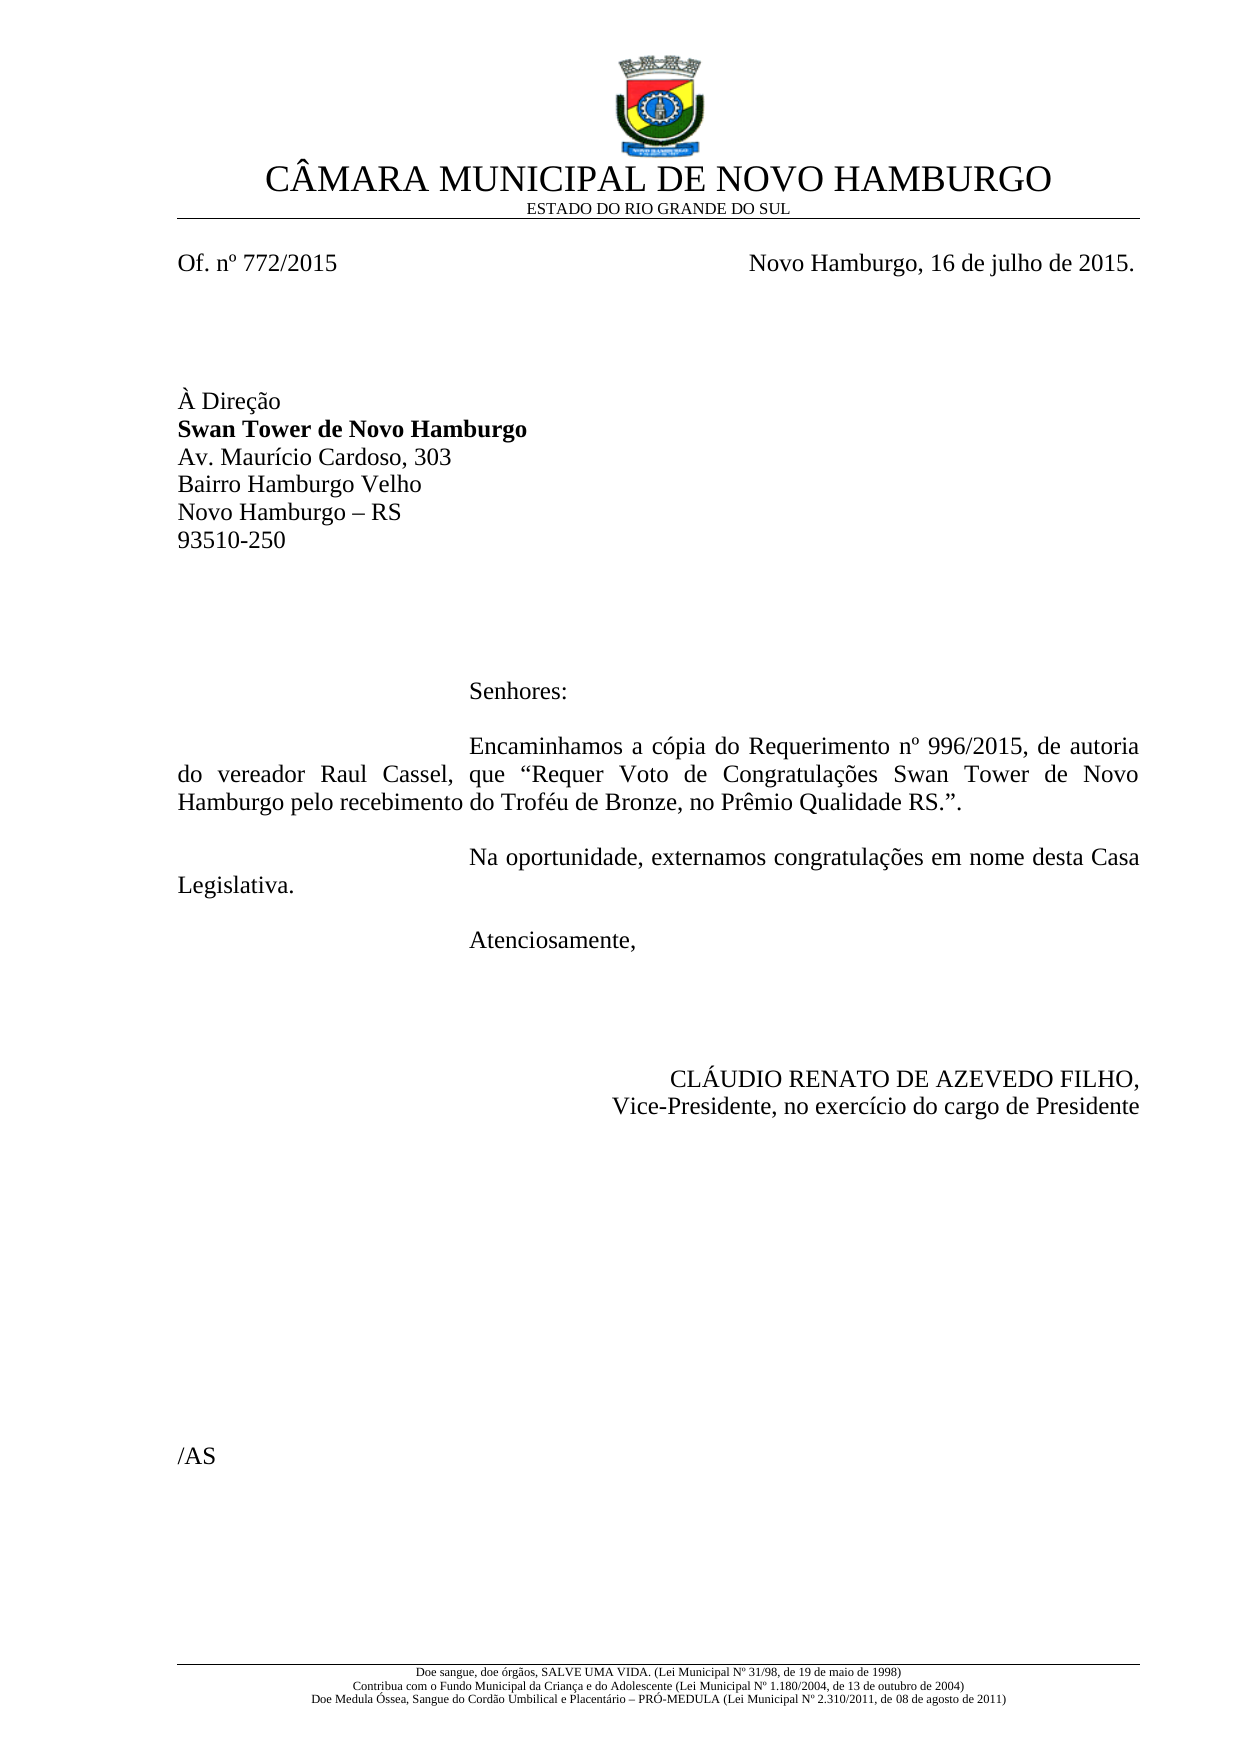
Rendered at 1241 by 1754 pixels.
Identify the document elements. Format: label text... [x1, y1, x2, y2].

text CLÁUDIO RENATO DE AZEVEDO FILHO, [177, 1065, 1140, 1092]
text 93510-250 [177, 526, 1140, 553]
text Senhores: [177, 677, 1140, 704]
text À Direção [177, 387, 1140, 415]
text Novo Hamburgo – RS [177, 498, 1140, 526]
text Atenciosamente, [177, 926, 1140, 954]
text Encaminhamos a cópia do Requerimento nº 996/2015, de autoria do vereador Raul Cassel, que “Requer Voto de Congratulações Swan Tower de Novo Hamburgo pelo recebimento do Troféu de Bronze, no Prêmio Qualidade RS.”. [177, 732, 1140, 815]
text /AS [177, 1442, 1140, 1469]
text Swan Tower de Novo Hamburgo [177, 415, 1140, 443]
text Av. Maurício Cardoso, 303 [177, 443, 1140, 470]
text Vice-Presidente, no exercício do cargo de Presidente [174, 1092, 1140, 1120]
text Na oportunidade, externamos congratulações em nome desta Casa Legislativa. [177, 843, 1140, 898]
picture [608, 47, 709, 163]
text Of. nº 772/2015 Novo Hamburgo, 16 de julho de 2015. [177, 249, 1140, 276]
text Bairro Hamburgo Velho [177, 470, 1140, 498]
